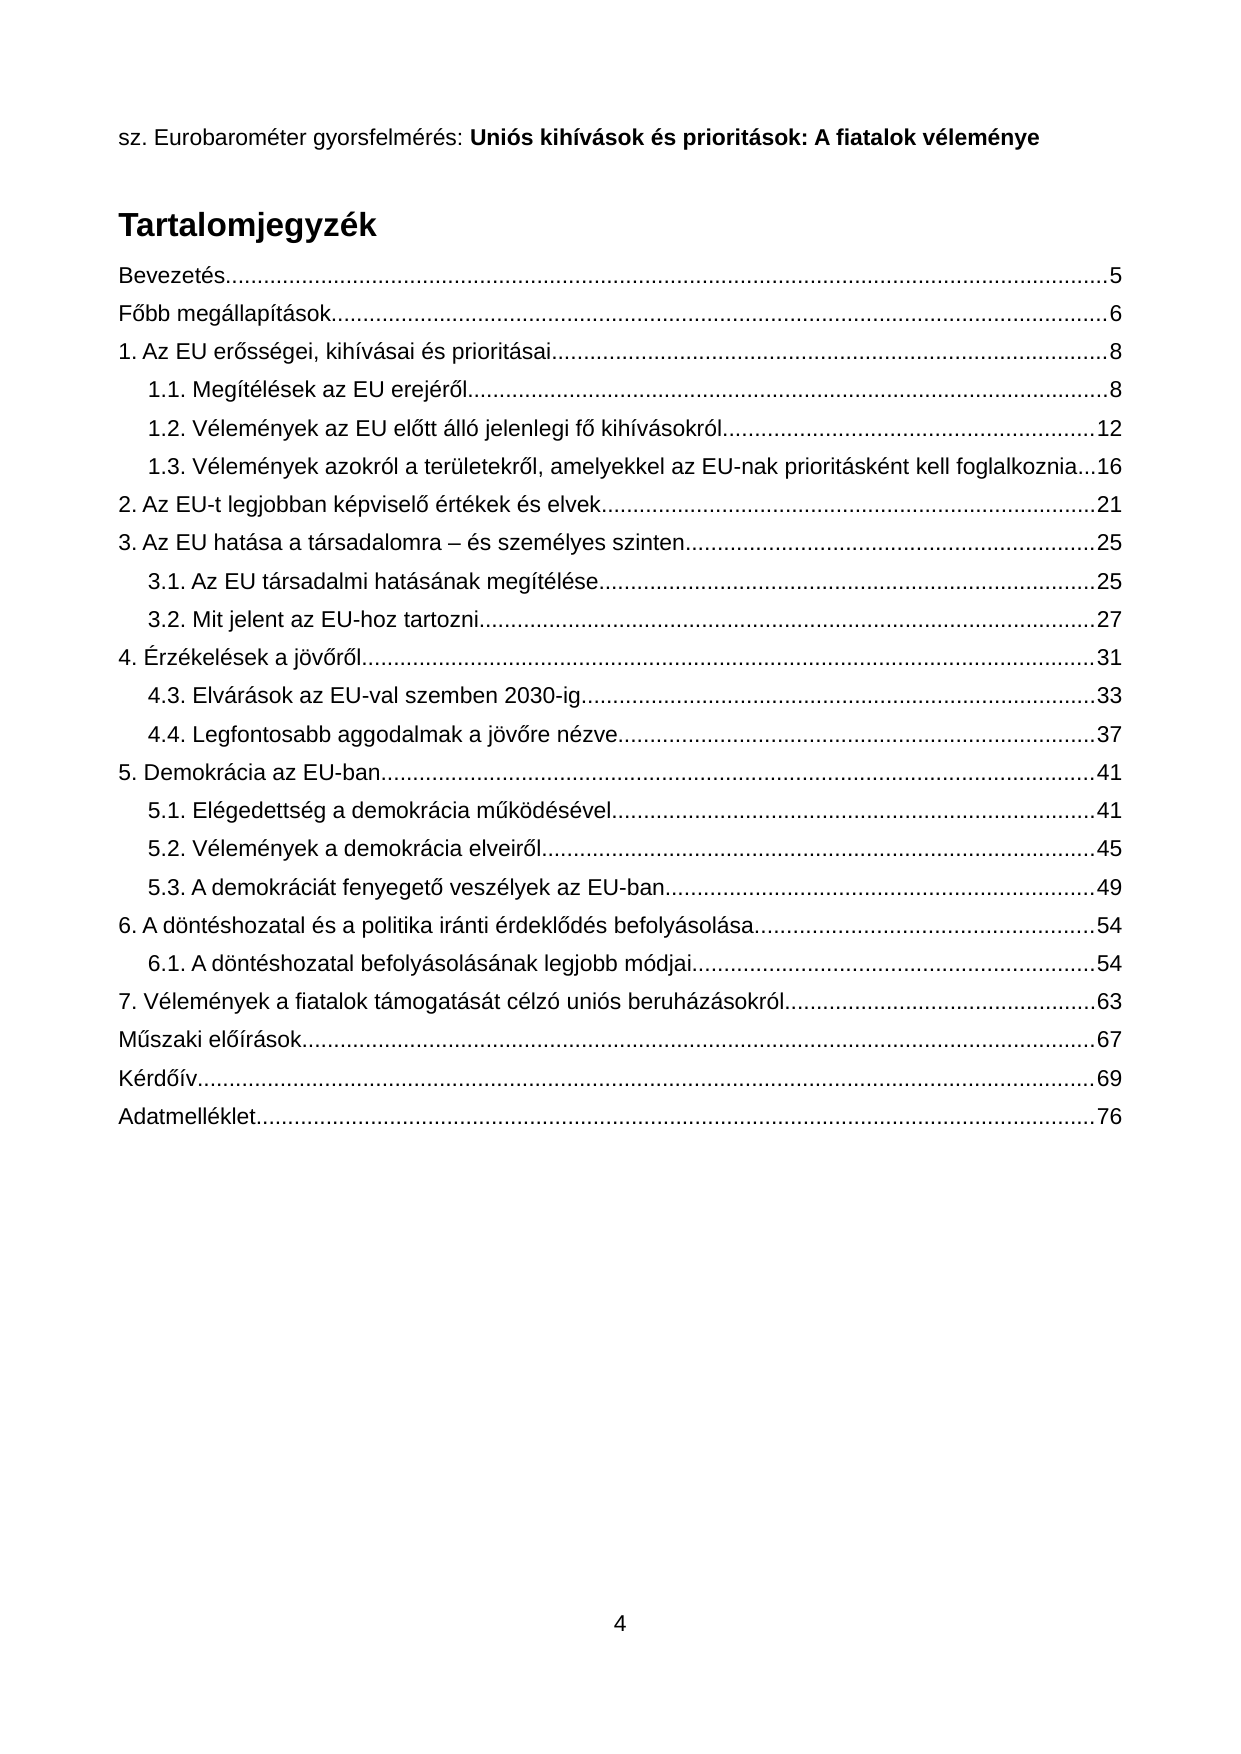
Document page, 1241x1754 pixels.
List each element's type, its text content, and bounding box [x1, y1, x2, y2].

text 6. A döntéshozatal és a politika iránti érdeklődés befolyásolása 54 [118, 912, 1122, 938]
text 4.3. Elvárások az EU-val szemben 2030-ig 33 [148, 682, 1122, 709]
text 7. Vélemények a fiatalok támogatását célzó uniós beruházásokról 63 [118, 988, 1122, 1014]
subtitle Tartalomjegyzék [118, 205, 1122, 243]
text Kérdőív 69 [118, 1064, 1122, 1091]
text 3.1. Az EU társadalmi hatásának megítélése 25 [148, 568, 1122, 594]
text 5.2. Vélemények a demokrácia elveiről 45 [148, 835, 1122, 862]
text 4.4. Legfontosabb aggodalmak a jövőre nézve 37 [148, 721, 1122, 747]
text 3. Az EU hatása a társadalomra – és személyes szinten 25 [118, 529, 1122, 556]
text 2. Az EU-t legjobban képviselő értékek és elvek 21 [118, 491, 1122, 517]
text 1.1. Megítélések az EU erejéről 8 [148, 376, 1122, 403]
text 1. Az EU erősségei, kihívásai és prioritásai 8 [118, 338, 1122, 364]
text 1.3. Vélemények azokról a területekről, amelyekkel az EU-nak prioritásként kell foglalkoznia 16 [148, 453, 1122, 479]
text 3.2. Mit jelent az EU-hoz tartozni 27 [148, 606, 1122, 632]
text 1.2. Vélemények az EU előtt álló jelenlegi fő kihívásokról 12 [148, 415, 1122, 441]
text Bevezetés 5 [118, 262, 1122, 288]
text 5. Demokrácia az EU-ban 41 [118, 759, 1122, 785]
text 5.1. Elégedettség a demokrácia működésével 41 [148, 797, 1122, 823]
text 4. Érzékelések a jövőről 31 [118, 644, 1122, 670]
text 6.1. A döntéshozatal befolyásolásának legjobb módjai 54 [148, 950, 1122, 976]
text Műszaki előírások 67 [118, 1026, 1122, 1053]
text 5.3. A demokráciát fenyegető veszélyek az EU-ban 49 [148, 873, 1122, 900]
text Adatmelléklet 76 [118, 1103, 1122, 1129]
text Főbb megállapítások 6 [118, 300, 1122, 326]
